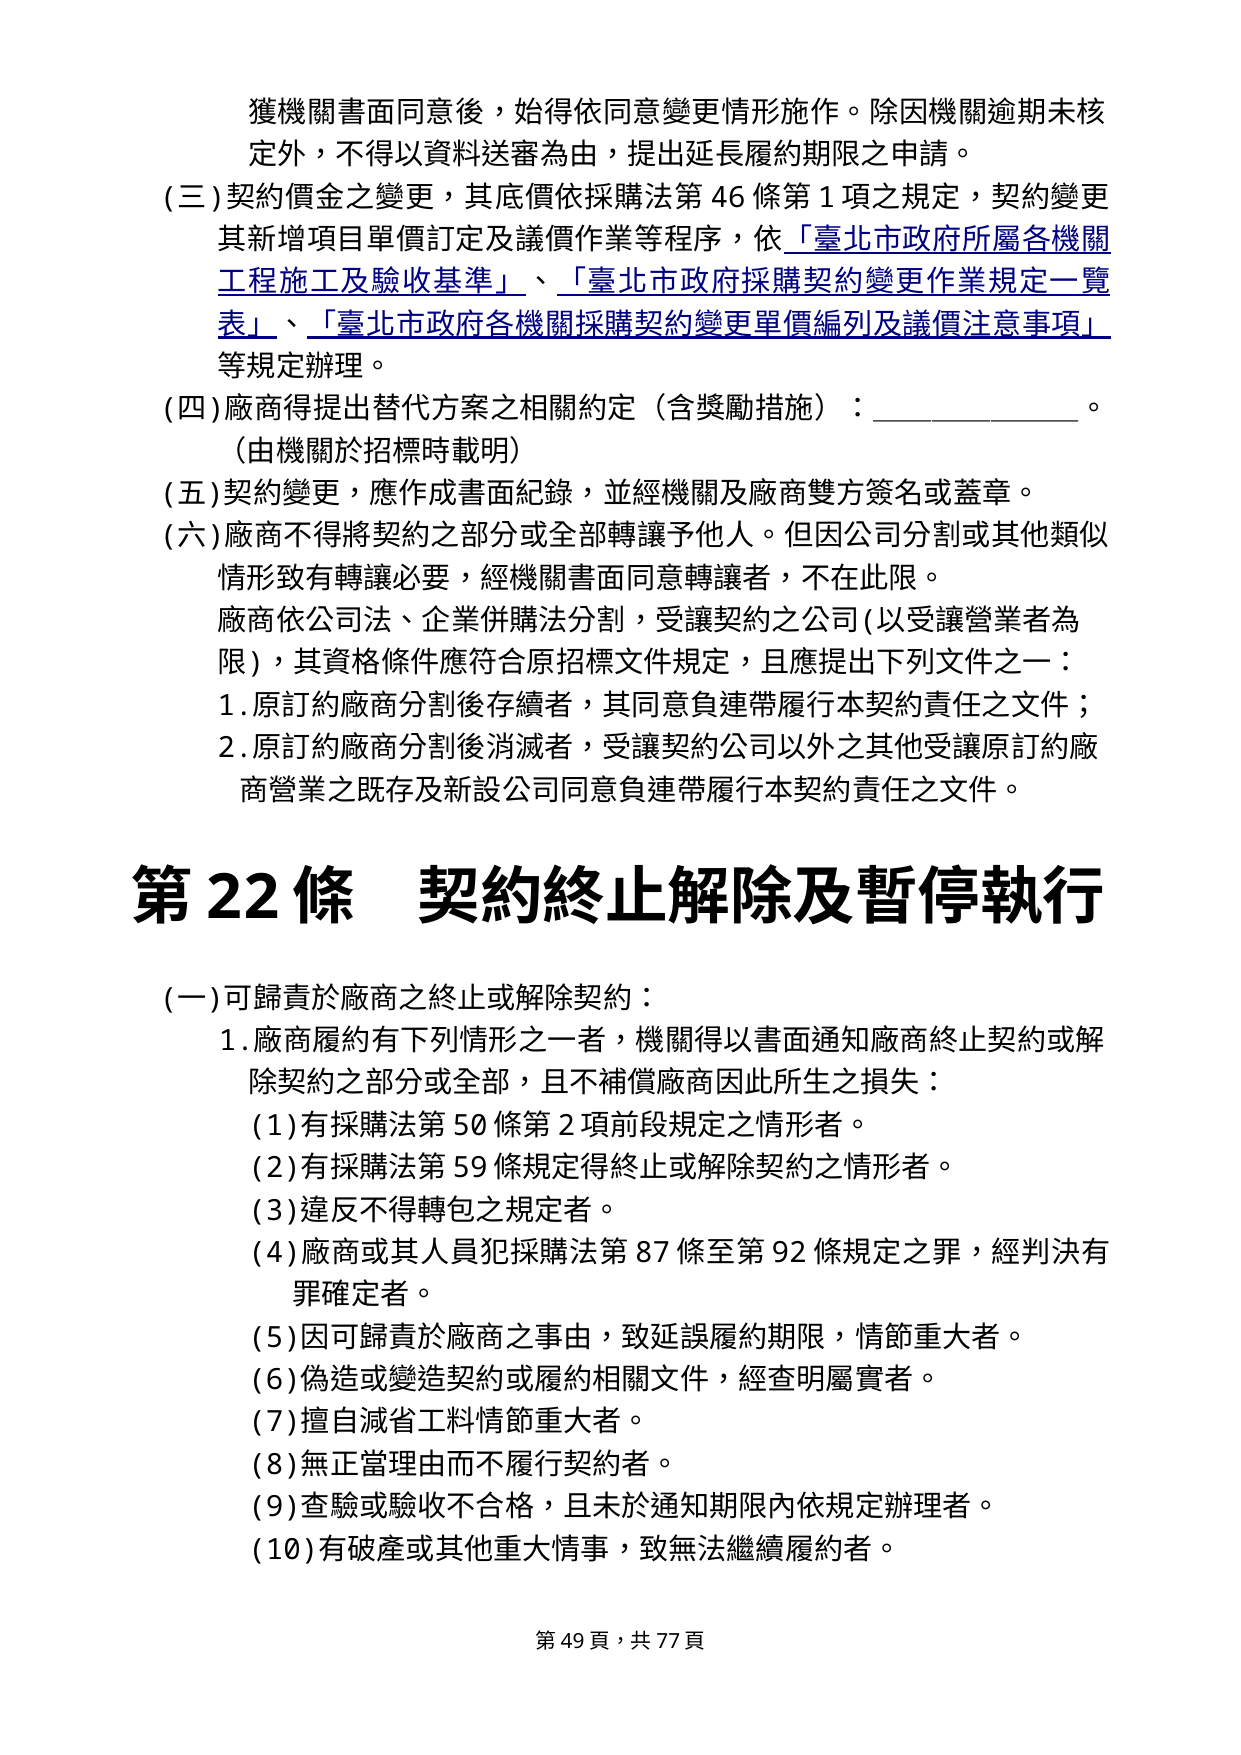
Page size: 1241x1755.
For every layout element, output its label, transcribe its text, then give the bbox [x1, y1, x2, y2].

text (三)契約價金之變更，其底價依採購法第46條第1項之規定，契約變更其新增項目單價訂定及議價作業等程序，依「臺北市政府所屬各機關工程施工及驗收基準」、「臺北市政府採購契約變更作業規定一覽表」、「臺北市政府各機關採購契約變更單價編列及議價注意事項」等規定辦理。 [159, 173, 1110, 385]
text (四)廠商得提出替代方案之相關約定（含獎勵措施）：＿＿＿＿＿＿＿。（由機關於招標時載明） [159, 385, 1110, 469]
text (10)有破產或其他重大情事，致無法繼續履約者。 [248, 1525, 1110, 1568]
text 1.廠商履約有下列情形之一者，機關得以書面通知廠商終止契約或解除契約之部分或全部，且不補償廠商因此所生之損失： [218, 1017, 1108, 1101]
text (1)有採購法第50條第2項前段規定之情形者。 [248, 1101, 1110, 1144]
text (3)違反不得轉包之規定者。 [248, 1186, 1110, 1228]
text 1.原訂約廠商分割後存續者，其同意負連帶履行本契約責任之文件； [217, 681, 1110, 724]
text 2.原訂約廠商分割後消滅者，受讓契約公司以外之其他受讓原訂約廠商營業之既存及新設公司同意負連帶履行本契約責任之文件。 [217, 724, 1110, 808]
subtitle 第22條 契約終止解除及暫停執行 [130, 846, 1110, 937]
text (9)查驗或驗收不合格，且未於通知期限內依規定辦理者。 [248, 1483, 1110, 1525]
text (5)因可歸責於廠商之事由，致延誤履約期限，情節重大者。 [248, 1313, 1110, 1356]
text (7)擅自減省工料情節重大者。 [248, 1398, 1110, 1440]
text 獲機關書面同意後，始得依同意變更情形施作。除因機關逾期未核定外，不得以資料送審為由，提出延長履約期限之申請。 [218, 89, 1108, 173]
text (五)契約變更，應作成書面紀錄，並經機關及廠商雙方簽名或蓋章。 [159, 469, 1110, 512]
text (8)無正當理由而不履行契約者。 [248, 1440, 1110, 1483]
text (六)廠商不得將契約之部分或全部轉讓予他人。但因公司分割或其他類似情形致有轉讓必要，經機關書面同意轉讓者，不在此限。 [159, 512, 1110, 597]
text (4)廠商或其人員犯採購法第87條至第92條規定之罪，經判決有罪確定者。 [248, 1228, 1110, 1313]
text (一)可歸責於廠商之終止或解除契約： [159, 974, 1110, 1017]
text 廠商依公司法、企業併購法分割，受讓契約之公司(以受讓營業者為限)，其資格條件應符合原招標文件規定，且應提出下列文件之一： [217, 597, 1110, 681]
text (6)偽造或變造契約或履約相關文件，經查明屬實者。 [248, 1356, 1110, 1398]
text (2)有採購法第59條規定得終止或解除契約之情形者。 [248, 1144, 1110, 1186]
